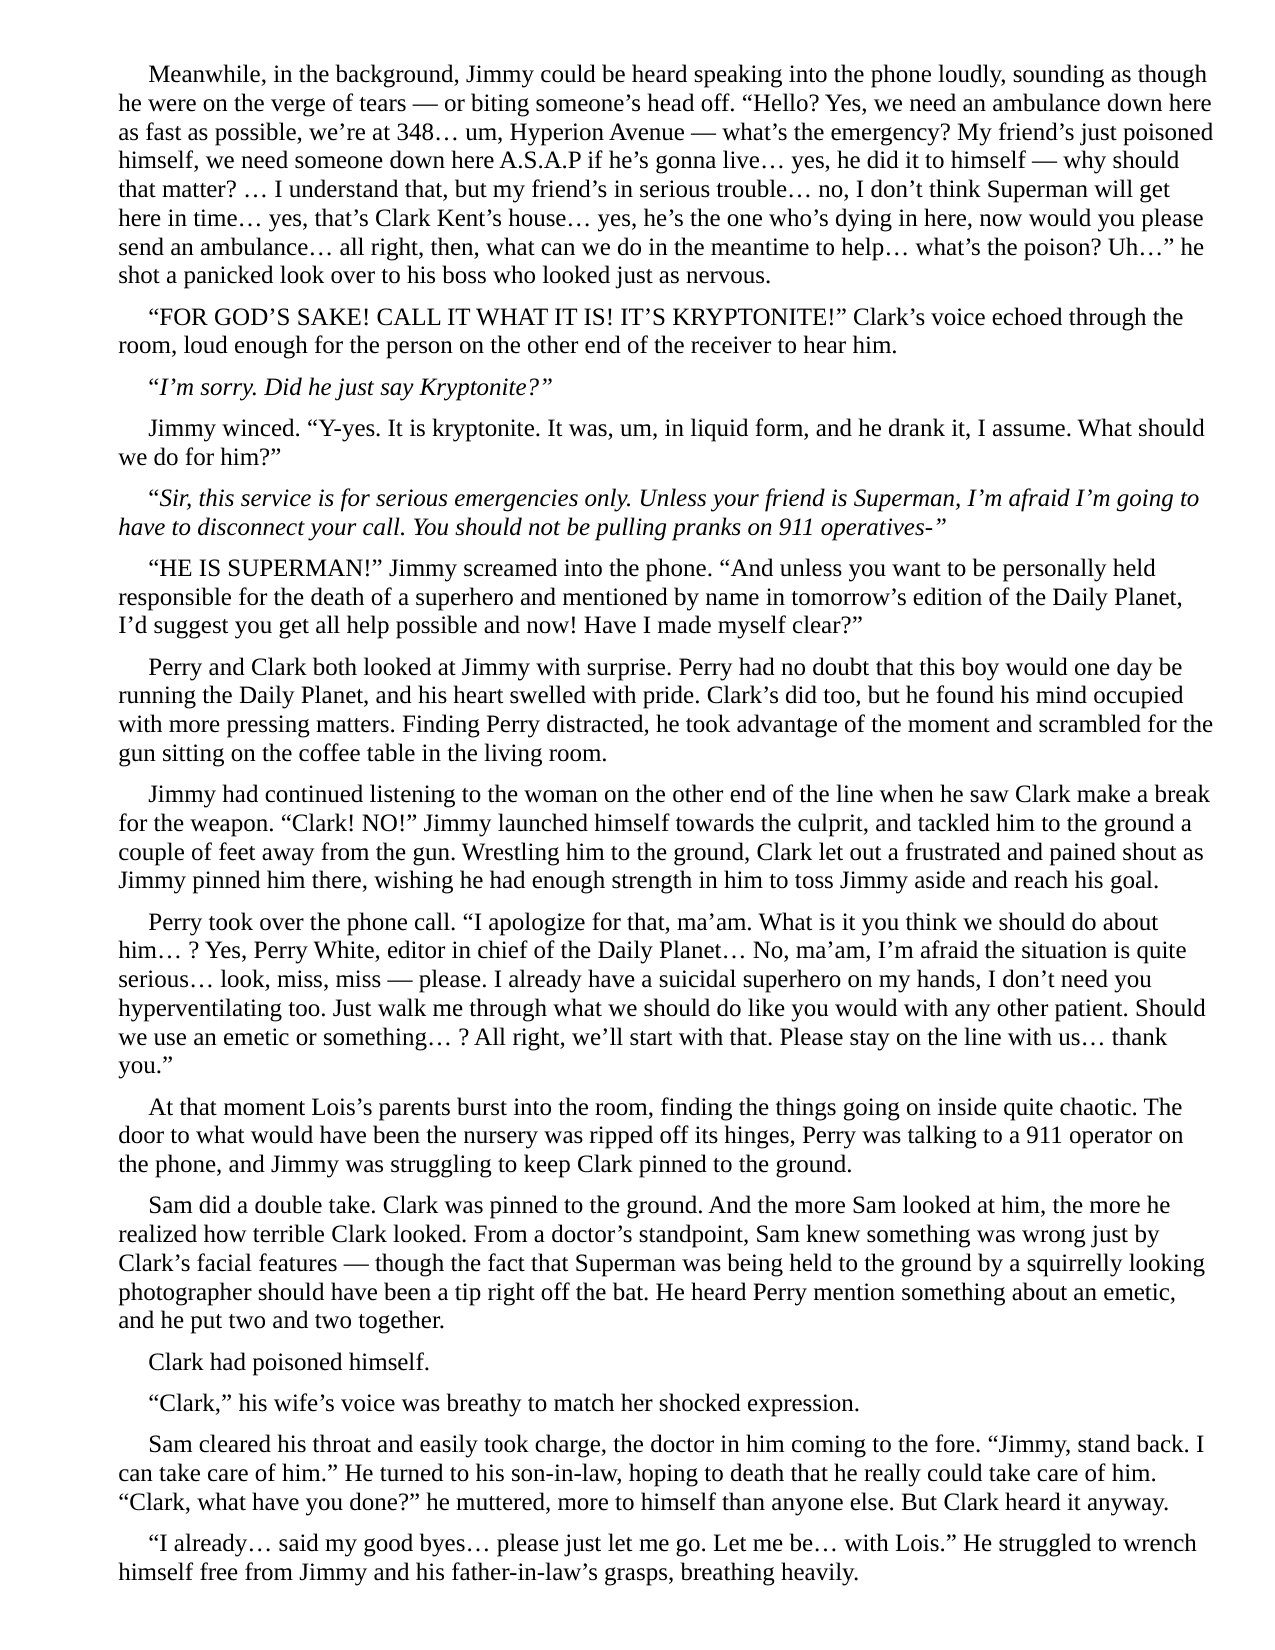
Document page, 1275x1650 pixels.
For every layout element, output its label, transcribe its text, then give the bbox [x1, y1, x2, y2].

text “Sir, this service is for serious emergencies only. Unless your friend is Superman, I’m afraid I’m going to have to disconnect your call. You should not be pulling pranks on 911 operatives-” [118, 483, 1216, 540]
text “Clark,” his wife’s voice was breathy to match her shocked expression. [118, 1388, 1216, 1417]
text “I’m sorry. Did he just say Kryptonite?” [118, 372, 1216, 400]
text At that moment Lois’s parents burst into the room, finding the things going on inside quite chaotic. The door to what would have been the nursery was ripped off its hinges, Perry was talking to a 911 operator on the phone, and Jimmy was struggling to keep Clark pinned to the ground. [118, 1092, 1216, 1178]
text Perry took over the phone call. “I apologize for that, ma’am. What is it you think we should do about him… ? Yes, Perry White, editor in chief of the Daily Planet… No, ma’am, I’m afraid the situation is quite serious… look, miss, miss — please. I already have a suicidal superhero on my hands, I don’t need you hyperventilating too. Just walk me through what we should do like you would with any other patient. Should we use an emetic or something… ? All right, we’ll start with that. Please stay on the line with us… thank you.” [118, 907, 1216, 1079]
text “HE IS SUPERMAN!” Jimmy screamed into the phone. “And unless you want to be personally held responsible for the death of a superhero and mentioned by name in tomorrow’s edition of the Daily Planet, I’d suggest you get all help possible and now! Have I made myself clear?” [118, 553, 1216, 639]
text Sam did a double take. Clark was pinned to the ground. And the more Sam looked at him, the more he realized how terrible Clark looked. From a doctor’s standpoint, Sam knew something was wrong just by Clark’s facial features — though the fact that Superman was being held to the ground by a squirrelly looking photographer should have been a tip right off the bat. He heard Perry mention something about an emetic, and he put two and two together. [118, 1190, 1216, 1334]
text Jimmy winced. “Y-yes. It is kryptonite. It was, um, in liquid form, and he drank it, I assume. What should we do for him?” [118, 413, 1216, 470]
text Jimmy had continued listening to the woman on the other end of the line when he saw Clark make a break for the weapon. “Clark! NO!” Jimmy launched himself towards the culprit, and tackled him to the ground a couple of feet away from the gun. Wrestling him to the ground, Clark let out a frustrated and pained shout as Jimmy pinned him there, wishing he had enough strength in him to toss Jimmy aside and reach his goal. [118, 779, 1216, 894]
text “FOR GOD’S SAKE! CALL IT WHAT IT IS! IT’S KRYPTONITE!” Clark’s voice echoed through the room, loud enough for the person on the other end of the receiver to hear him. [118, 302, 1216, 359]
text Sam cleared his throat and easily took charge, the doctor in him coming to the fore. “Jimmy, stand back. I can take care of him.” He turned to his son-in-law, hoping to death that he really could take care of him. “Clark, what have you done?” he muttered, more to himself than anyone else. But Clark heard it anyway. [118, 1429, 1216, 1515]
text Meanwhile, in the background, Jimmy could be heard speaking into the phone loudly, sounding as though he were on the verge of tears — or biting someone’s head off. “Hello? Yes, we need an ambulance down here as fast as possible, we’re at 348… um, Hyperion Avenue — what’s the emergency? My friend’s just poisoned himself, we need someone down here A.S.A.P if he’s gonna live… yes, he did it to himself — why should that matter? … I understand that, but my friend’s in serious trouble… no, I don’t think Superman will get here in time… yes, that’s Clark Kent’s house… yes, he’s the one who’s dying in here, now would you please send an ambulance… all right, then, what can we do in the meantime to help… what’s the poison? Uh…” he shot a panicked look over to his boss who looked just as nervous. [118, 59, 1216, 289]
text “I already… said my good byes… please just let me go. Let me be… with Lois.” He struggled to wrench himself free from Jimmy and his father-in-law’s grasps, breathing heavily. [118, 1528, 1216, 1585]
text Perry and Clark both looked at Jimmy with surprise. Perry had no doubt that this boy would one day be running the Daily Planet, and his heart swelled with pride. Clark’s did too, but he found his mind occupied with more pressing matters. Finding Perry distracted, he took advantage of the moment and scrambled for the gun sitting on the coffee table in the living room. [118, 652, 1216, 767]
text Clark had poisoned himself. [118, 1347, 1216, 1375]
